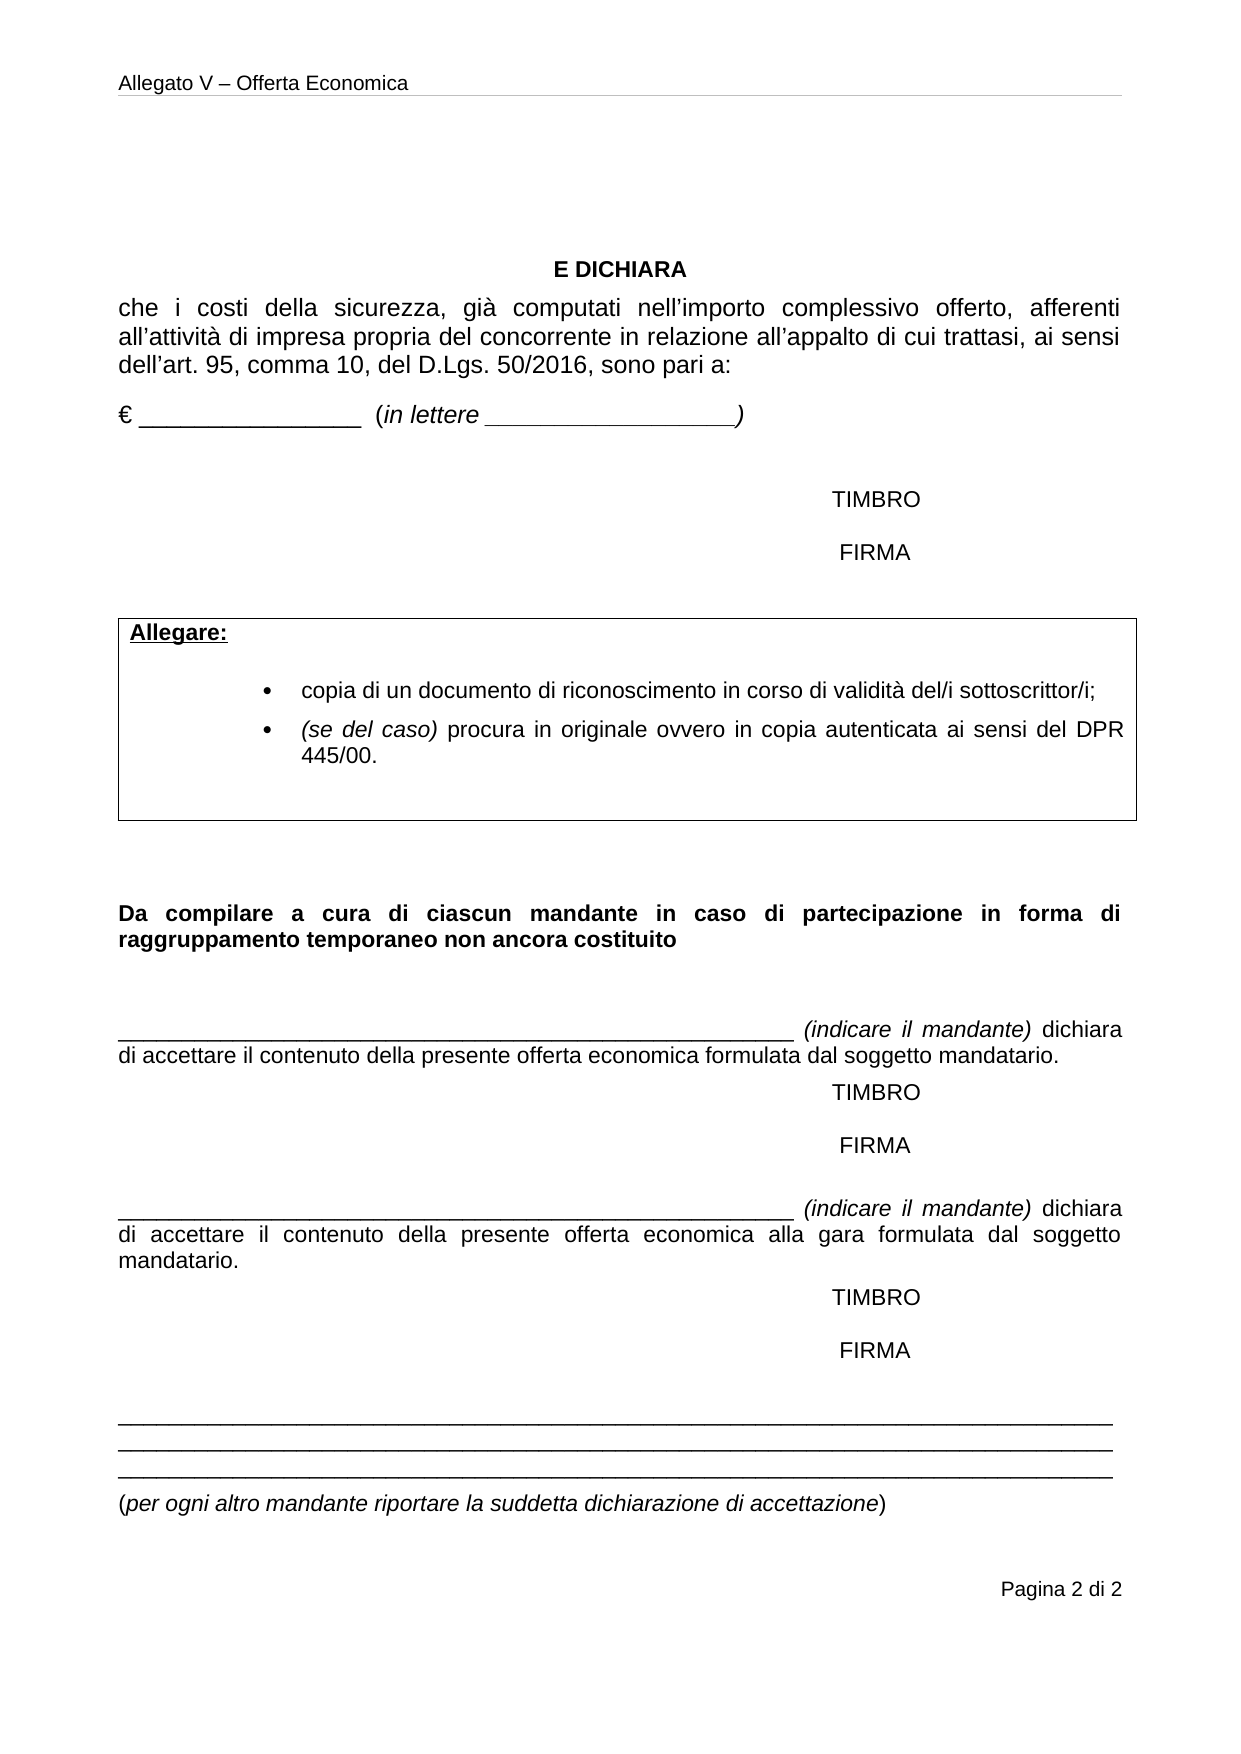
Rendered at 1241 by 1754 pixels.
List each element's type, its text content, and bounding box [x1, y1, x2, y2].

text € ________________ (in lettere __________________) [118, 400, 1122, 429]
table_header Allegare: copia di un documento di riconoscimento in corso di validità del/i sottoscrittor/i; (se del caso) procura in originale ovvero in copia autenticata ai sensi del DPR 445/00. [119, 619, 1136, 820]
text __________________________________________________________________________________________________________________________________________________________________________________________________________________________________________ [118, 1400, 1122, 1479]
text (per ogni altro mandante riportare la suddetta dichiarazione di accettazione) [118, 1489, 1122, 1516]
text _____________________________________________________ (indicare il mandante) dichiara di accettare il contenuto della presente offerta economica formulata dal soggetto mandatario. [118, 1016, 1122, 1068]
text TIMBRO [634, 1284, 1122, 1311]
text E DICHIARA [118, 256, 1122, 283]
text FIRMA [634, 539, 1122, 566]
text FIRMA [634, 1132, 1122, 1158]
text Da compilare a cura di ciascun mandante in caso di partecipazione in forma di raggruppamento temporaneo non ancora costituito [118, 900, 1122, 953]
text TIMBRO [634, 486, 1122, 513]
text _____________________________________________________ (indicare il mandante) dichiara di accettare il contenuto della presente offerta economica alla gara formulata dal soggetto mandatario. [118, 1195, 1122, 1274]
text che i costi della sicurezza, già computati nell’importo complessivo offerto, afferenti all’attività di impresa propria del concorrente in relazione all’appalto di cui trattasi, ai sensi dell’art. 95, comma 10, del D.Lgs. 50/2016, sono pari a: [118, 293, 1122, 379]
text FIRMA [634, 1337, 1122, 1363]
text TIMBRO [634, 1079, 1122, 1105]
